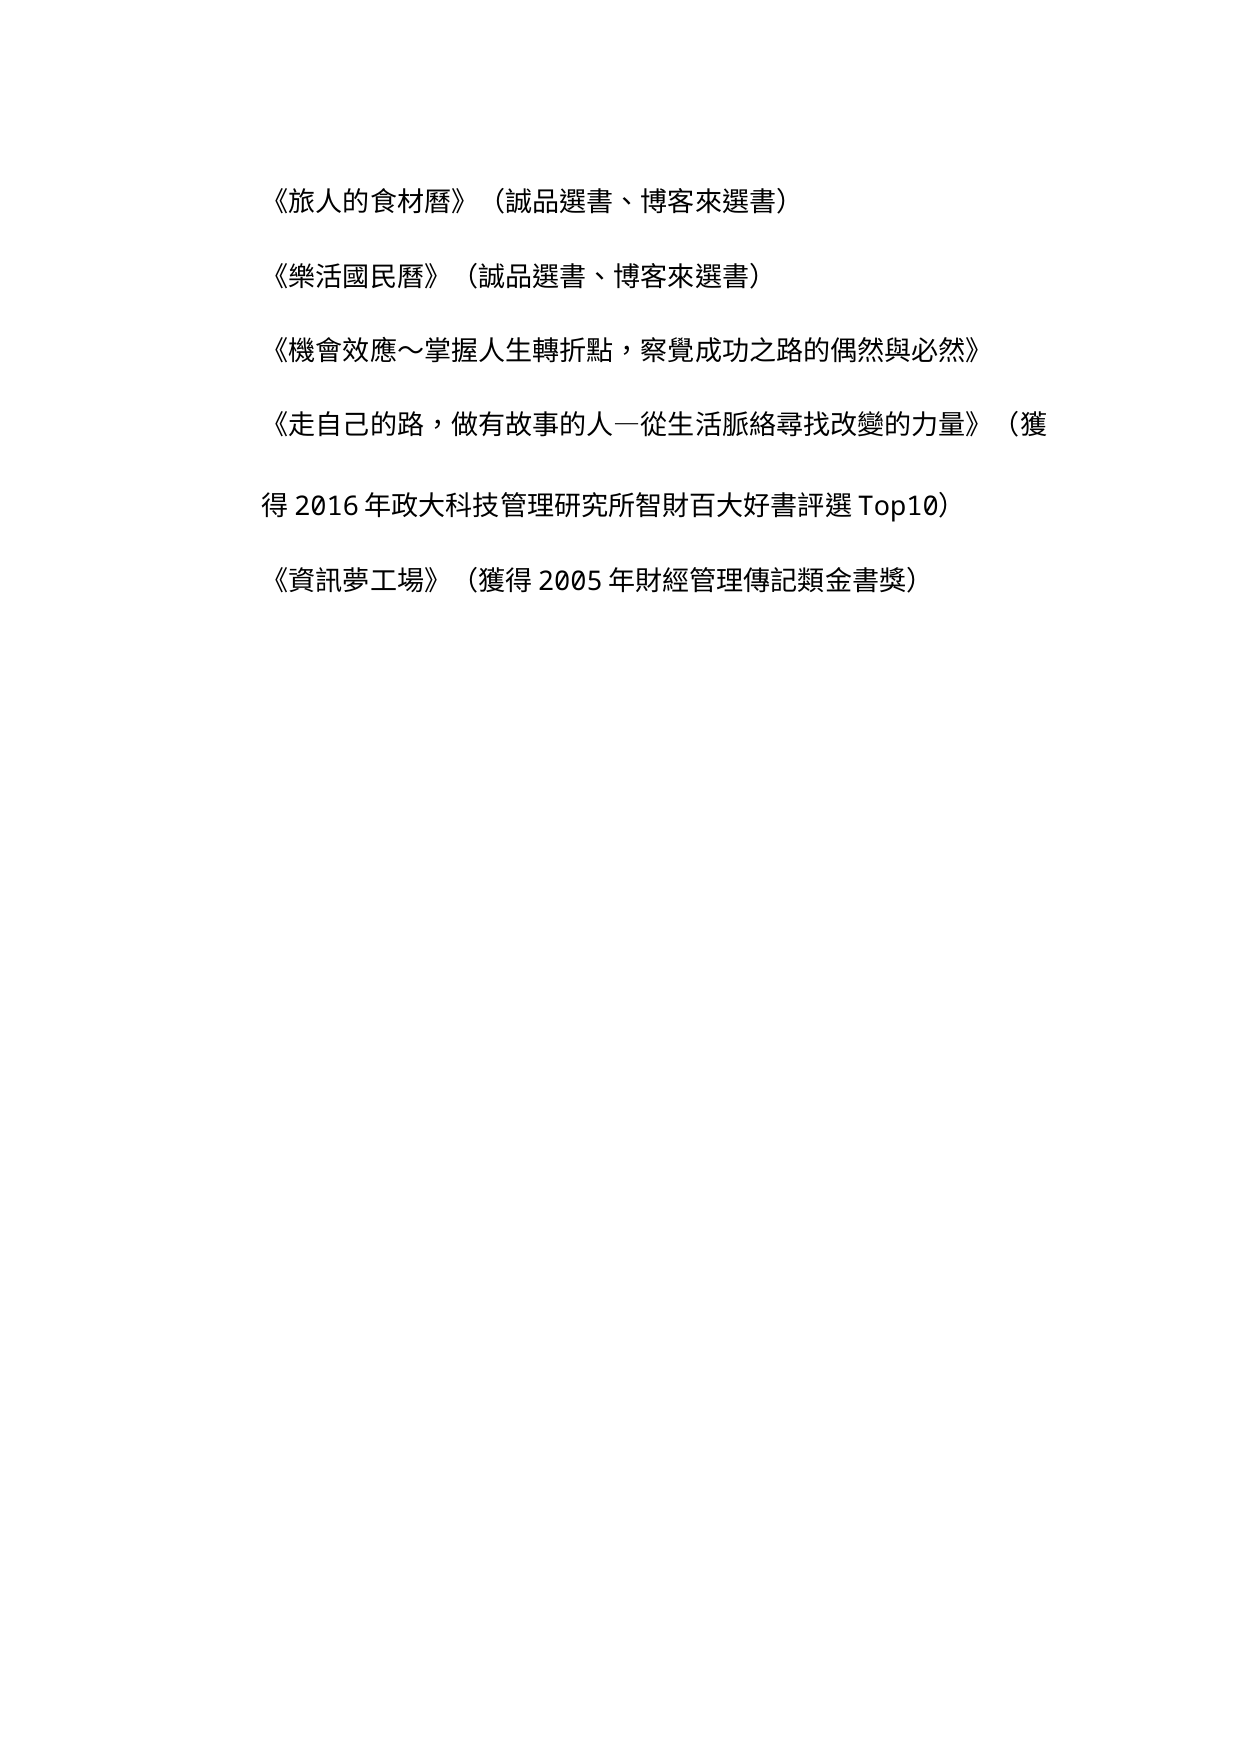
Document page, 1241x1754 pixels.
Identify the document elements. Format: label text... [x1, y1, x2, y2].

text 《走自己的路，做有故事的人—從生活脈絡尋找改變的力量》（獲得2016年政大科技管理研究所智財百大好書評選Top10） [261, 381, 1053, 525]
text 《樂活國民曆》（誠品選書、博客來選書） [261, 232, 1053, 295]
text 《資訊夢工場》（獲得2005年財經管理傳記類金書獎） [261, 537, 1053, 599]
text 《機會效應～掌握人生轉折點，察覺成功之路的偶然與必然》 [261, 307, 1053, 369]
text 《旅人的食材曆》（誠品選書、博客來選書） [261, 158, 1053, 221]
